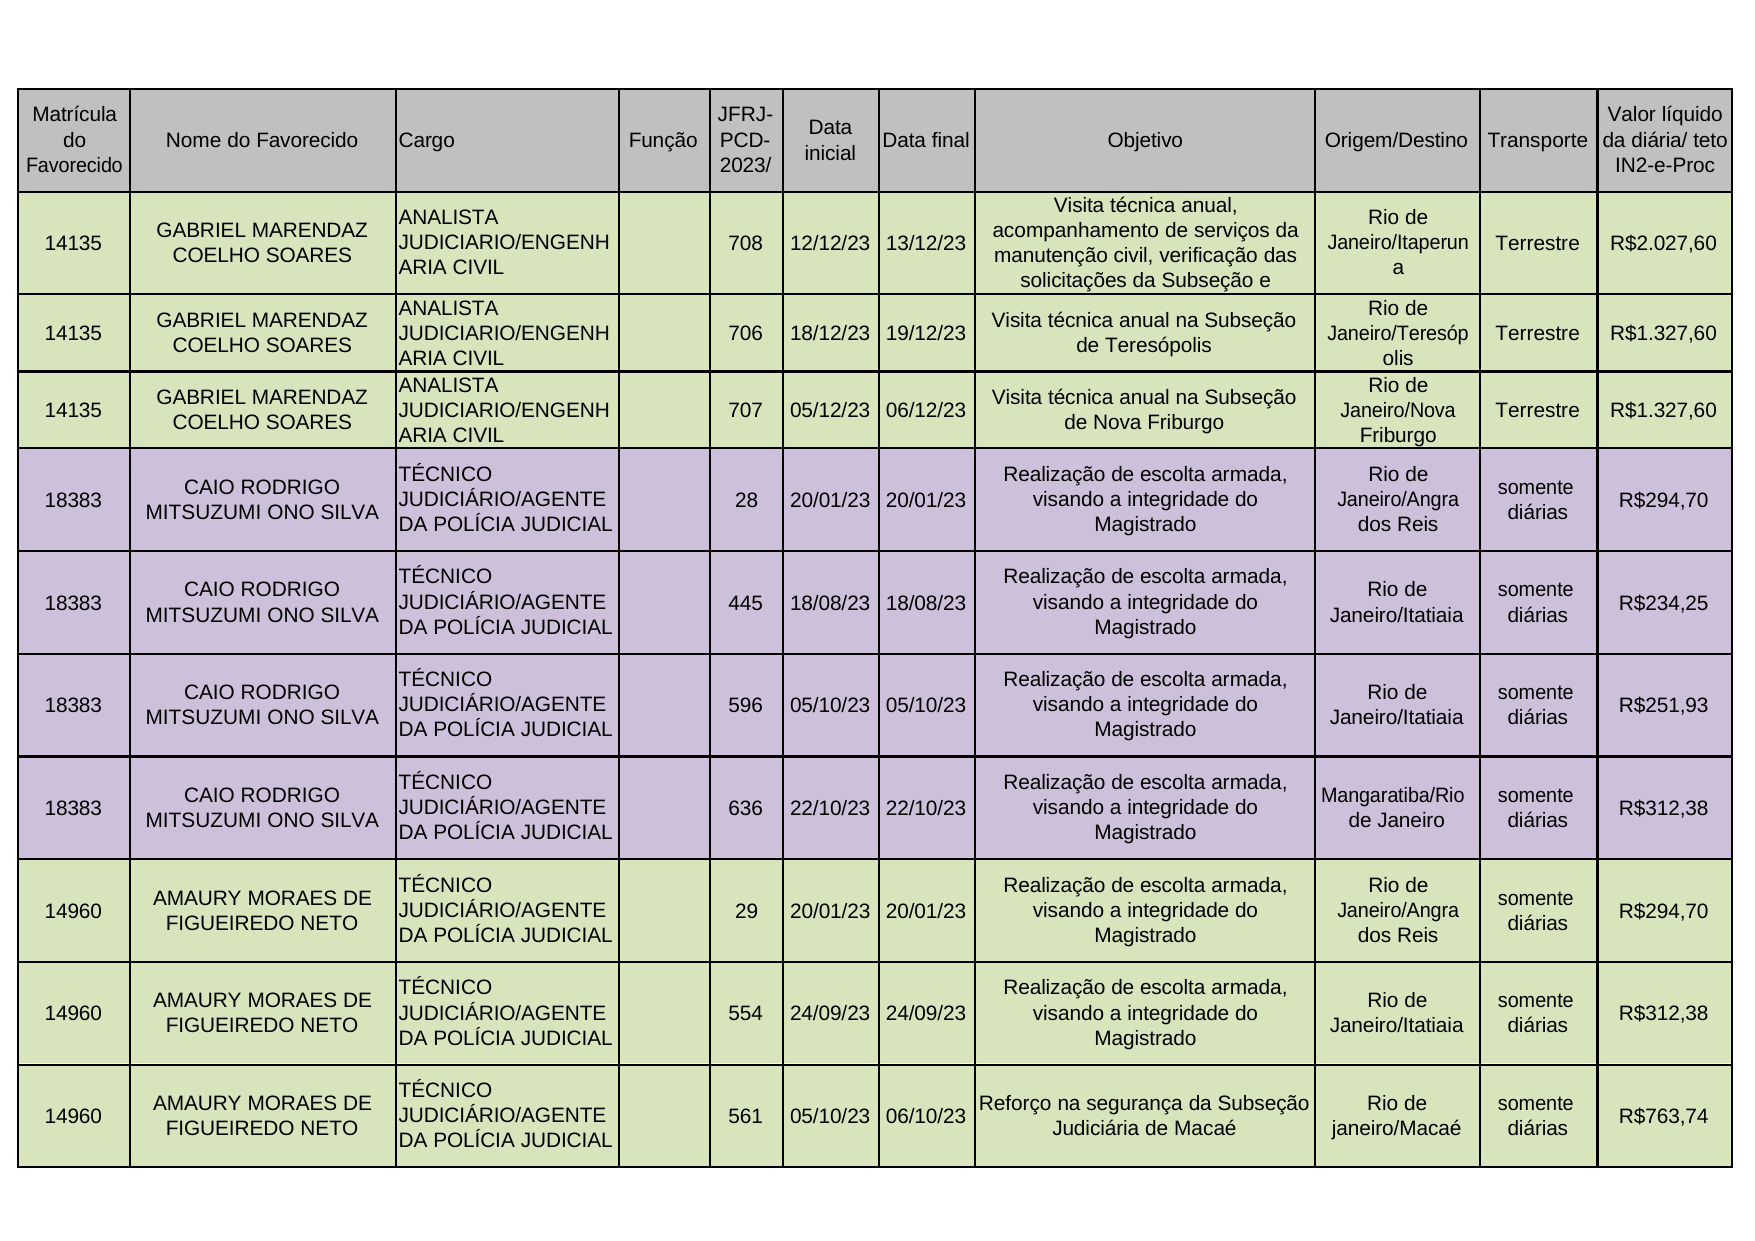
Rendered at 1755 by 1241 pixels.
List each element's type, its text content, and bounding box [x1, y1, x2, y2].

table_cell [620, 373, 709, 447]
table_header Matrícula do Favorecido [19, 90, 129, 191]
table_cell 05/10/23 [784, 1066, 878, 1166]
table_cell [620, 758, 709, 858]
table_cell Realização de escolta armada, visando a integridade do Magistrado [976, 655, 1314, 755]
table_cell [620, 449, 709, 550]
table_cell GABRIEL MARENDAZ COELHO SOARES [131, 193, 395, 293]
table_header JFRJ- PCD- 2023/ [711, 90, 782, 191]
table_cell GABRIEL MARENDAZ COELHO SOARES [131, 373, 395, 447]
table_cell Mangaratiba/Rio de Janeiro [1316, 758, 1479, 858]
table_cell CAIO RODRIGO MITSUZUMI ONO SILVA [131, 655, 395, 755]
table_cell 24/09/23 [784, 963, 878, 1063]
table_cell 18/12/23 [784, 295, 878, 370]
table_cell CAIO RODRIGO MITSUZUMI ONO SILVA [131, 552, 395, 653]
table_cell 554 [711, 963, 782, 1063]
table_cell 18/08/23 [880, 552, 974, 653]
table_cell R$251,93 [1599, 655, 1731, 755]
table_cell Terrestre [1481, 193, 1596, 293]
table_cell 05/10/23 [880, 655, 974, 755]
table_cell 636 [711, 758, 782, 858]
table_cell [620, 655, 709, 755]
table_cell TÉCNICO JUDICIÁRIO/AGENTE DA POLÍCIA JUDICIAL [397, 552, 618, 653]
table_cell R$312,38 [1599, 758, 1731, 858]
table_cell R$294,70 [1599, 449, 1731, 550]
table_cell 14135 [19, 373, 129, 447]
table_cell CAIO RODRIGO MITSUZUMI ONO SILVA [131, 758, 395, 858]
table_header Data final [880, 90, 974, 191]
table_header Função [620, 90, 709, 191]
table_cell Rio de Janeiro/Itatiaia [1316, 963, 1479, 1063]
table_cell 14960 [19, 1066, 129, 1166]
table_cell 06/12/23 [880, 373, 974, 447]
table_header Origem/Destino [1316, 90, 1479, 191]
table_cell 22/10/23 [784, 758, 878, 858]
table_cell Realização de escolta armada, visando a integridade do Magistrado [976, 552, 1314, 653]
table_cell TÉCNICO JUDICIÁRIO/AGENTE DA POLÍCIA JUDICIAL [397, 860, 618, 961]
table_cell R$234,25 [1599, 552, 1731, 653]
table_cell 22/10/23 [880, 758, 974, 858]
table_cell Realização de escolta armada, visando a integridade do Magistrado [976, 860, 1314, 961]
table_cell somente diárias [1481, 552, 1596, 653]
table_cell [620, 193, 709, 293]
table_cell somente diárias [1481, 758, 1596, 858]
table_header Cargo [397, 90, 618, 191]
table_cell Rio de Janeiro/Itatiaia [1316, 552, 1479, 653]
table_cell somente diárias [1481, 860, 1596, 961]
table_cell Visita técnica anual, acompanhamento de serviços da manutenção civil, verificação das solicitações da Subseção e [976, 193, 1314, 293]
table_cell somente diárias [1481, 655, 1596, 755]
table_cell 20/01/23 [784, 449, 878, 550]
table_cell [620, 963, 709, 1063]
table_cell ANALISTA JUDICIARIO/ENGENH ARIA CIVIL [397, 193, 618, 293]
table_cell Rio de Janeiro/Itaperun a [1316, 193, 1479, 293]
table_cell 596 [711, 655, 782, 755]
table_cell R$294,70 [1599, 860, 1731, 961]
table_cell somente diárias [1481, 449, 1596, 550]
table_cell Rio de janeiro/Macaé [1316, 1066, 1479, 1166]
table_cell 05/12/23 [784, 373, 878, 447]
table_cell 18/08/23 [784, 552, 878, 653]
table_cell Rio de Janeiro/Angra dos Reis [1316, 860, 1479, 961]
table_cell 707 [711, 373, 782, 447]
table_cell 05/10/23 [784, 655, 878, 755]
table_cell 20/01/23 [880, 449, 974, 550]
table_cell 20/01/23 [880, 860, 974, 961]
table_cell 18383 [19, 552, 129, 653]
table_cell Visita técnica anual na Subseção de Teresópolis [976, 295, 1314, 370]
table_cell [620, 1066, 709, 1166]
table_cell 445 [711, 552, 782, 653]
table_cell R$763,74 [1599, 1066, 1731, 1166]
table_cell R$1.327,60 [1599, 295, 1731, 370]
table_cell [620, 295, 709, 370]
table_cell 708 [711, 193, 782, 293]
table_cell [620, 860, 709, 961]
table_cell 12/12/23 [784, 193, 878, 293]
table_cell 18383 [19, 655, 129, 755]
table_cell 561 [711, 1066, 782, 1166]
table_cell Terrestre [1481, 373, 1596, 447]
table_header Data inicial [784, 90, 878, 191]
table_cell 13/12/23 [880, 193, 974, 293]
table_cell Realização de escolta armada, visando a integridade do Magistrado [976, 758, 1314, 858]
table_cell Rio de Janeiro/Itatiaia [1316, 655, 1479, 755]
table_cell CAIO RODRIGO MITSUZUMI ONO SILVA [131, 449, 395, 550]
table_header Transporte [1481, 90, 1596, 191]
table_cell R$1.327,60 [1599, 373, 1731, 447]
table_cell R$2.027,60 [1599, 193, 1731, 293]
table_cell TÉCNICO JUDICIÁRIO/AGENTE DA POLÍCIA JUDICIAL [397, 758, 618, 858]
table_cell 29 [711, 860, 782, 961]
table_cell Realização de escolta armada, visando a integridade do Magistrado [976, 963, 1314, 1063]
table_cell 28 [711, 449, 782, 550]
table_cell TÉCNICO JUDICIÁRIO/AGENTE DA POLÍCIA JUDICIAL [397, 963, 618, 1063]
table_cell Rio de Janeiro/Teresóp olis [1316, 295, 1479, 370]
table_cell 06/10/23 [880, 1066, 974, 1166]
table_cell 19/12/23 [880, 295, 974, 370]
table_cell AMAURY MORAES DE FIGUEIREDO NETO [131, 1066, 395, 1166]
table_cell AMAURY MORAES DE FIGUEIREDO NETO [131, 860, 395, 961]
table_cell 18383 [19, 758, 129, 858]
table_cell GABRIEL MARENDAZ COELHO SOARES [131, 295, 395, 370]
table_cell somente diárias [1481, 963, 1596, 1063]
table_cell Realização de escolta armada, visando a integridade do Magistrado [976, 449, 1314, 550]
table_cell Rio de Janeiro/Angra dos Reis [1316, 449, 1479, 550]
table_cell Rio de Janeiro/Nova Friburgo [1316, 373, 1479, 447]
table_cell ANALISTA JUDICIARIO/ENGENH ARIA CIVIL [397, 373, 618, 447]
table_cell 14960 [19, 963, 129, 1063]
table_cell 24/09/23 [880, 963, 974, 1063]
table_cell AMAURY MORAES DE FIGUEIREDO NETO [131, 963, 395, 1063]
table_cell R$312,38 [1599, 963, 1731, 1063]
table_cell [620, 552, 709, 653]
table_cell 14135 [19, 295, 129, 370]
table_header Objetivo [976, 90, 1314, 191]
table_cell 706 [711, 295, 782, 370]
table_cell 14960 [19, 860, 129, 961]
table_cell TÉCNICO JUDICIÁRIO/AGENTE DA POLÍCIA JUDICIAL [397, 655, 618, 755]
table_cell 18383 [19, 449, 129, 550]
table_cell somente diárias [1481, 1066, 1596, 1166]
table_cell 14135 [19, 193, 129, 293]
table_cell TÉCNICO JUDICIÁRIO/AGENTE DA POLÍCIA JUDICIAL [397, 1066, 618, 1166]
table_cell TÉCNICO JUDICIÁRIO/AGENTE DA POLÍCIA JUDICIAL [397, 449, 618, 550]
table_header Nome do Favorecido [131, 90, 395, 191]
table_cell Reforço na segurança da Subseção Judiciária de Macaé [976, 1066, 1314, 1166]
table_cell Visita técnica anual na Subseção de Nova Friburgo [976, 373, 1314, 447]
table_cell ANALISTA JUDICIARIO/ENGENH ARIA CIVIL [397, 295, 618, 370]
table_header Valor líquido da diária/ teto IN2-e-Proc [1599, 90, 1731, 191]
table_cell 20/01/23 [784, 860, 878, 961]
table_cell Terrestre [1481, 295, 1596, 370]
